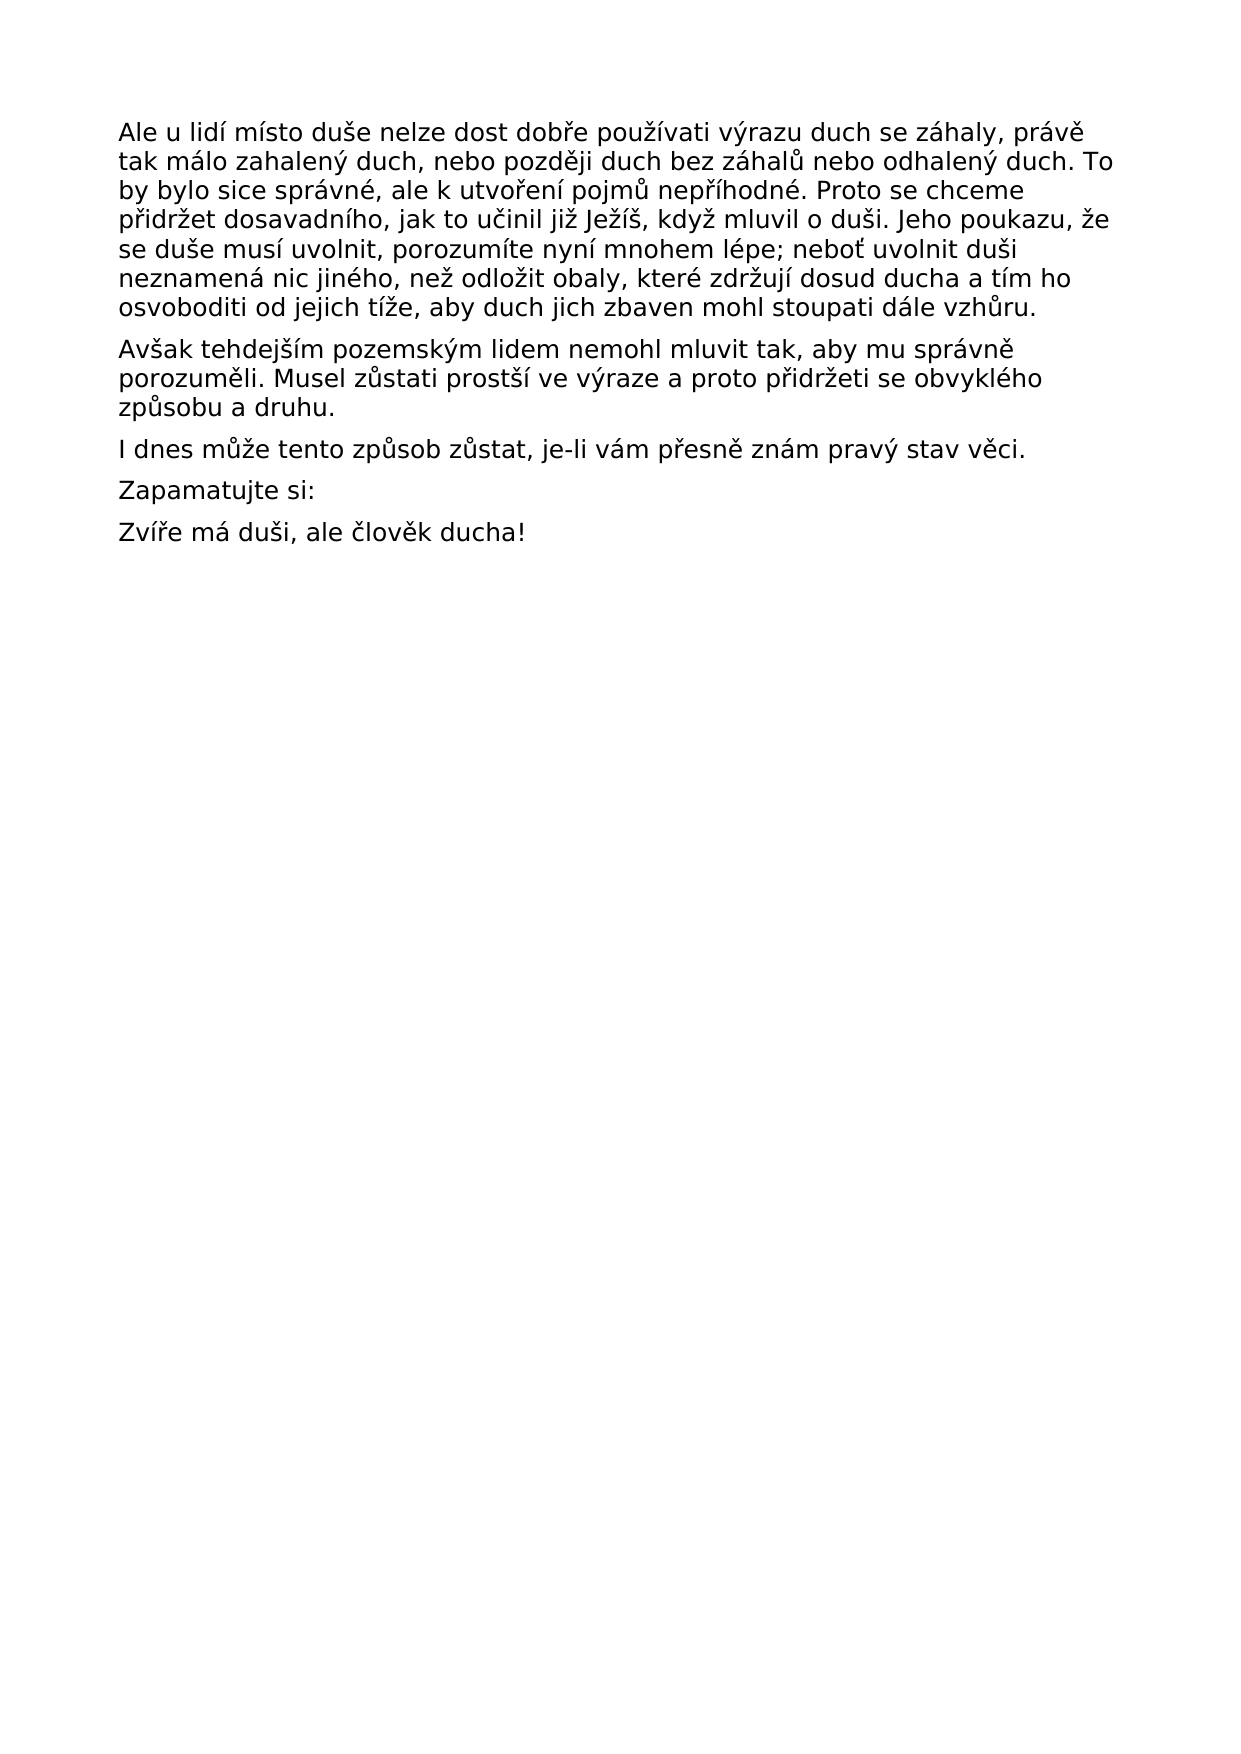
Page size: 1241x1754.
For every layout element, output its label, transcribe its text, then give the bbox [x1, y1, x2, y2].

text Zvíře má duši, ale člověk ducha! [118, 518, 1122, 547]
text Ale u lidí místo duše nelze dost dobře používati výrazu duch se záhaly, právě tak málo zahalený duch, nebo později duch bez záhalů nebo odhalený duch. To by bylo sice správné, ale k utvoření pojmů nepříhodné. Proto se chceme přidržet dosavadního, jak to učinil již Ježíš, když mluvil o duši. Jeho poukazu, že se duše musí uvolnit, porozumíte nyní mnohem lépe; neboť uvolnit duši neznamená nic jiného, než odložit obaly, které zdržují dosud ducha a tím ho osvoboditi od jejich tíže, aby duch jich zbaven mohl stoupati dále vzhůru. [118, 118, 1122, 322]
text Zapamatujte si: [118, 476, 1122, 506]
text Avšak tehdejším pozemským lidem nemohl mluvit tak, aby mu správně porozuměli. Musel zůstati prostší ve výraze a proto přidržeti se obvyklého způsobu a druhu. [118, 335, 1122, 422]
text I dnes může tento způsob zůstat, je-li vám přesně znám pravý stav věci. [118, 435, 1122, 464]
